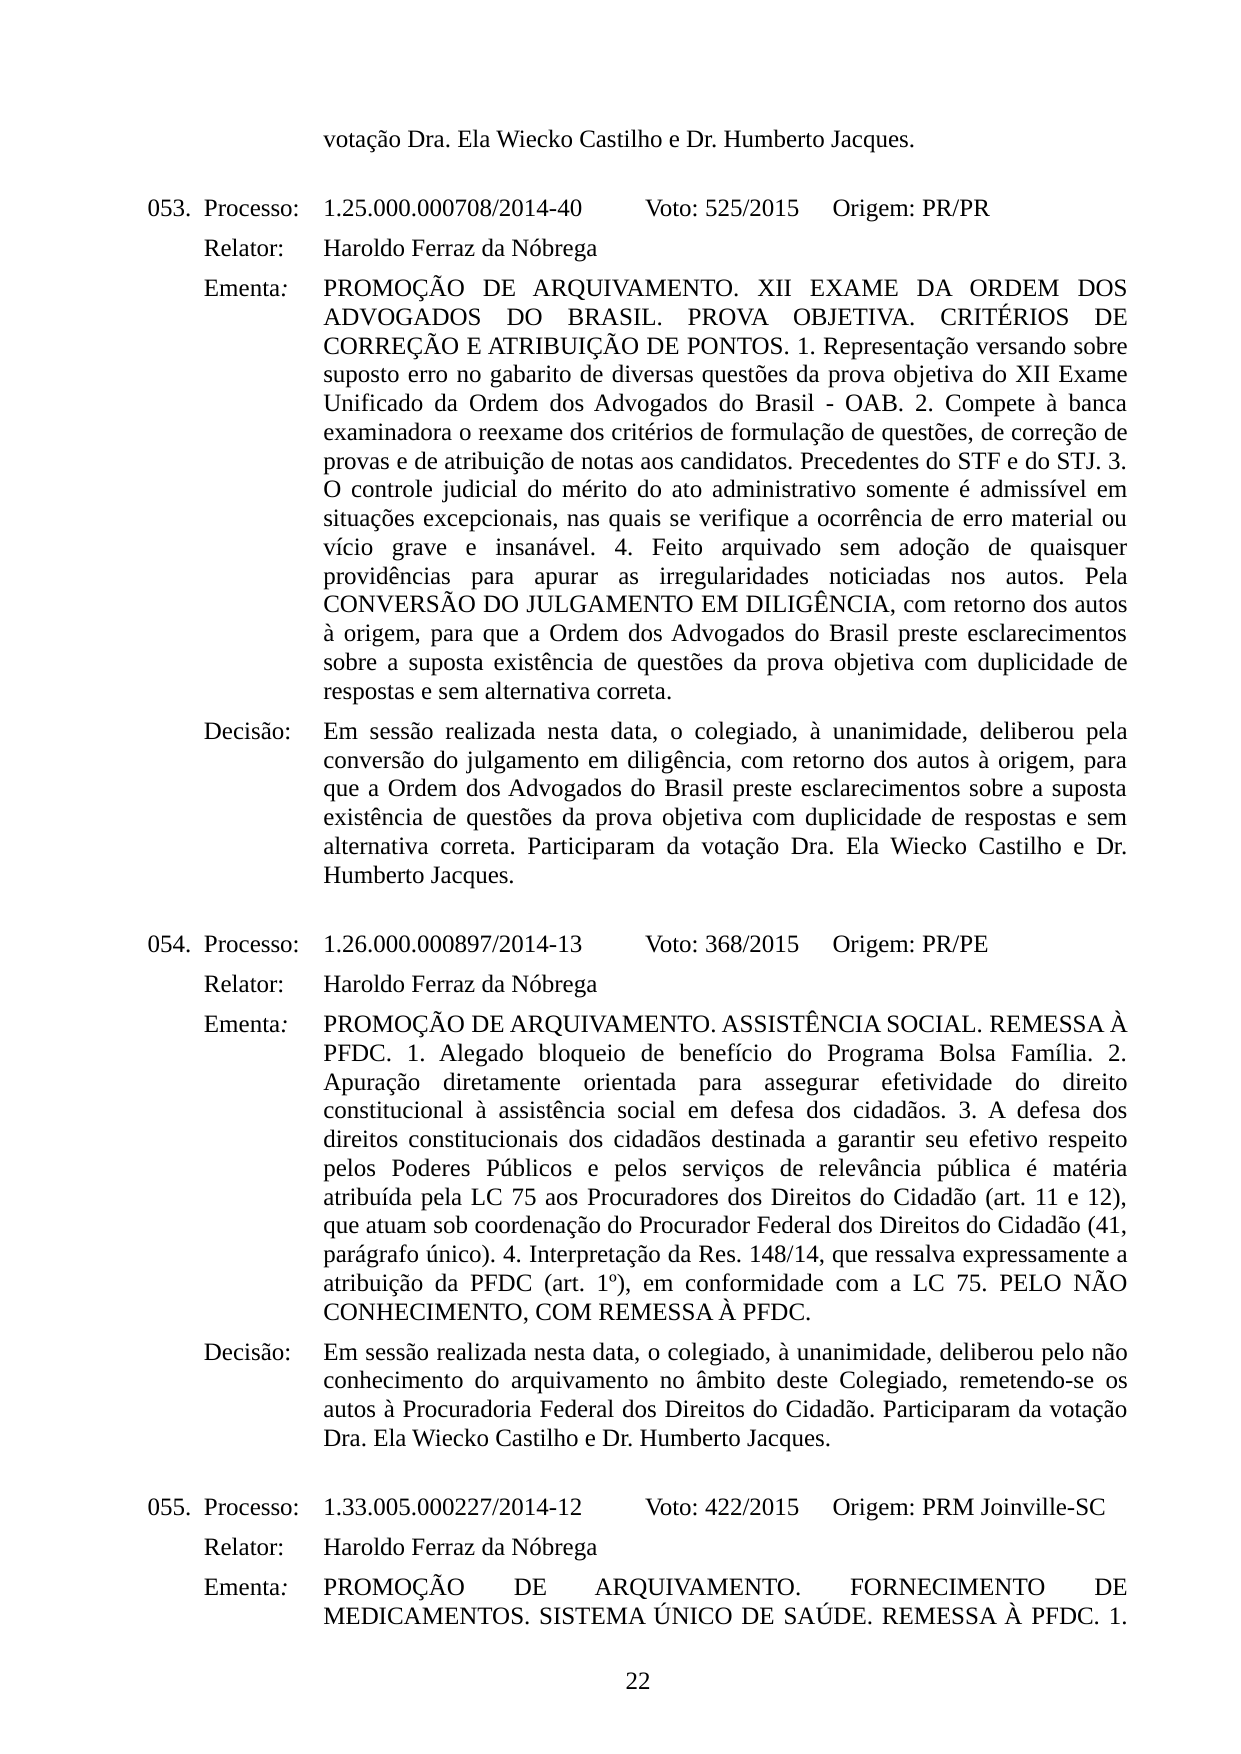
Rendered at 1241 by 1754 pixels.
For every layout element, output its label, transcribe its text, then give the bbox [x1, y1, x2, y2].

table_header Voto: 525/2015 [639, 187, 826, 227]
table_header 053. [142, 187, 198, 227]
table_header Origem: PRM Joinville-SC [826, 1486, 1134, 1526]
table_cell Ementa: [198, 1567, 317, 1636]
table_header Origem: PR/PR [826, 187, 1134, 227]
table_header 1.25.000.000708/2014-40 [317, 187, 639, 227]
table_cell Decisão: [198, 1331, 317, 1457]
table_header Origem: PR/PE [826, 923, 1134, 963]
table_cell Haroldo Ferraz da Nóbrega [317, 1526, 1134, 1567]
table_cell [142, 268, 198, 710]
table_cell Relator: [198, 1526, 317, 1567]
table_header Processo: [198, 923, 317, 963]
table_cell Relator: [198, 227, 317, 267]
table_header Processo: [198, 1486, 317, 1526]
table_cell Em sessão realizada nesta data, o colegiado, à unanimidade, deliberou pelo não conhecimento do arquivamento no âmbito deste Colegiado, remetendo-se os autos à Procuradoria Federal dos Direitos do Cidadão. Participaram da votação Dra. Ela Wiecko Castilho e Dr. Humberto Jacques. [317, 1331, 1134, 1457]
table_cell Haroldo Ferraz da Nóbrega [317, 963, 1134, 1003]
table_cell [142, 963, 198, 1003]
table_cell [142, 1526, 198, 1567]
table_header 054. [142, 923, 198, 963]
table_header 1.33.005.000227/2014-12 [317, 1486, 639, 1526]
table_cell [142, 227, 198, 267]
table_cell PROMOÇÃO DE ARQUIVAMENTO. XII EXAME DA ORDEM DOS ADVOGADOS DO BRASIL. PROVA OBJETIVA. CRITÉRIOS DE CORREÇÃO E ATRIBUIÇÃO DE PONTOS. 1. Representação versando sobre suposto erro no gabarito de diversas questões da prova objetiva do XII Exame Unificado da Ordem dos Advogados do Brasil - OAB. 2. Compete à banca examinadora o reexame dos critérios de formulação de questões, de correção de provas e de atribuição de notas aos candidatos. Precedentes do STF e do STJ. 3. O controle judicial do mérito do ato administrativo somente é admissível em situações excepcionais, nas quais se verifique a ocorrência de erro material ou vício grave e insanável. 4. Feito arquivado sem adoção de quaisquer providências para apurar as irregularidades noticiadas nos autos. Pela CONVERSÃO DO JULGAMENTO EM DILIGÊNCIA, com retorno dos autos à origem, para que a Ordem dos Advogados do Brasil preste esclarecimentos sobre a suposta existência de questões da prova objetiva com duplicidade de respostas e sem alternativa correta. [317, 268, 1134, 710]
table_header Voto: 422/2015 [639, 1486, 826, 1526]
table_cell [142, 1567, 198, 1636]
table_cell [142, 710, 198, 894]
table_cell votação Dra. Ela Wiecko Castilho e Dr. Humberto Jacques. [317, 118, 1134, 158]
table_cell Ementa: [198, 1003, 317, 1331]
table_header Processo: [198, 187, 317, 227]
table_header 055. [142, 1486, 198, 1526]
table_cell PROMOÇÃO DE ARQUIVAMENTO. FORNECIMENTO DE MEDICAMENTOS. SISTEMA ÚNICO DE SAÚDE. REMESSA À PFDC. 1. [317, 1567, 1134, 1636]
table_cell Decisão: [198, 710, 317, 894]
table_cell [142, 118, 198, 158]
table_header 1.26.000.000897/2014-13 [317, 923, 639, 963]
table_cell Relator: [198, 963, 317, 1003]
table_cell [198, 118, 317, 158]
table_cell [142, 1331, 198, 1457]
table_header Voto: 368/2015 [639, 923, 826, 963]
table_cell [142, 1003, 198, 1331]
table_cell Ementa: [198, 268, 317, 710]
table_cell PROMOÇÃO DE ARQUIVAMENTO. ASSISTÊNCIA SOCIAL. REMESSA À PFDC. 1. Alegado bloqueio de benefício do Programa Bolsa Família. 2. Apuração diretamente orientada para assegurar efetividade do direito constitucional à assistência social em defesa dos cidadãos. 3. A defesa dos direitos constitucionais dos cidadãos destinada a garantir seu efetivo respeito pelos Poderes Públicos e pelos serviços de relevância pública é matéria atribuída pela LC 75 aos Procuradores dos Direitos do Cidadão (art. 11 e 12), que atuam sob coordenação do Procurador Federal dos Direitos do Cidadão (41, parágrafo único). 4. Interpretação da Res. 148/14, que ressalva expressamente a atribuição da PFDC (art. 1º), em conformidade com a LC 75. PELO NÃO CONHECIMENTO, COM REMESSA À PFDC. [317, 1003, 1134, 1331]
table_cell Em sessão realizada nesta data, o colegiado, à unanimidade, deliberou pela conversão do julgamento em diligência, com retorno dos autos à origem, para que a Ordem dos Advogados do Brasil preste esclarecimentos sobre a suposta existência de questões da prova objetiva com duplicidade de respostas e sem alternativa correta. Participaram da votação Dra. Ela Wiecko Castilho e Dr. Humberto Jacques. [317, 710, 1134, 894]
table_cell Haroldo Ferraz da Nóbrega [317, 227, 1134, 267]
